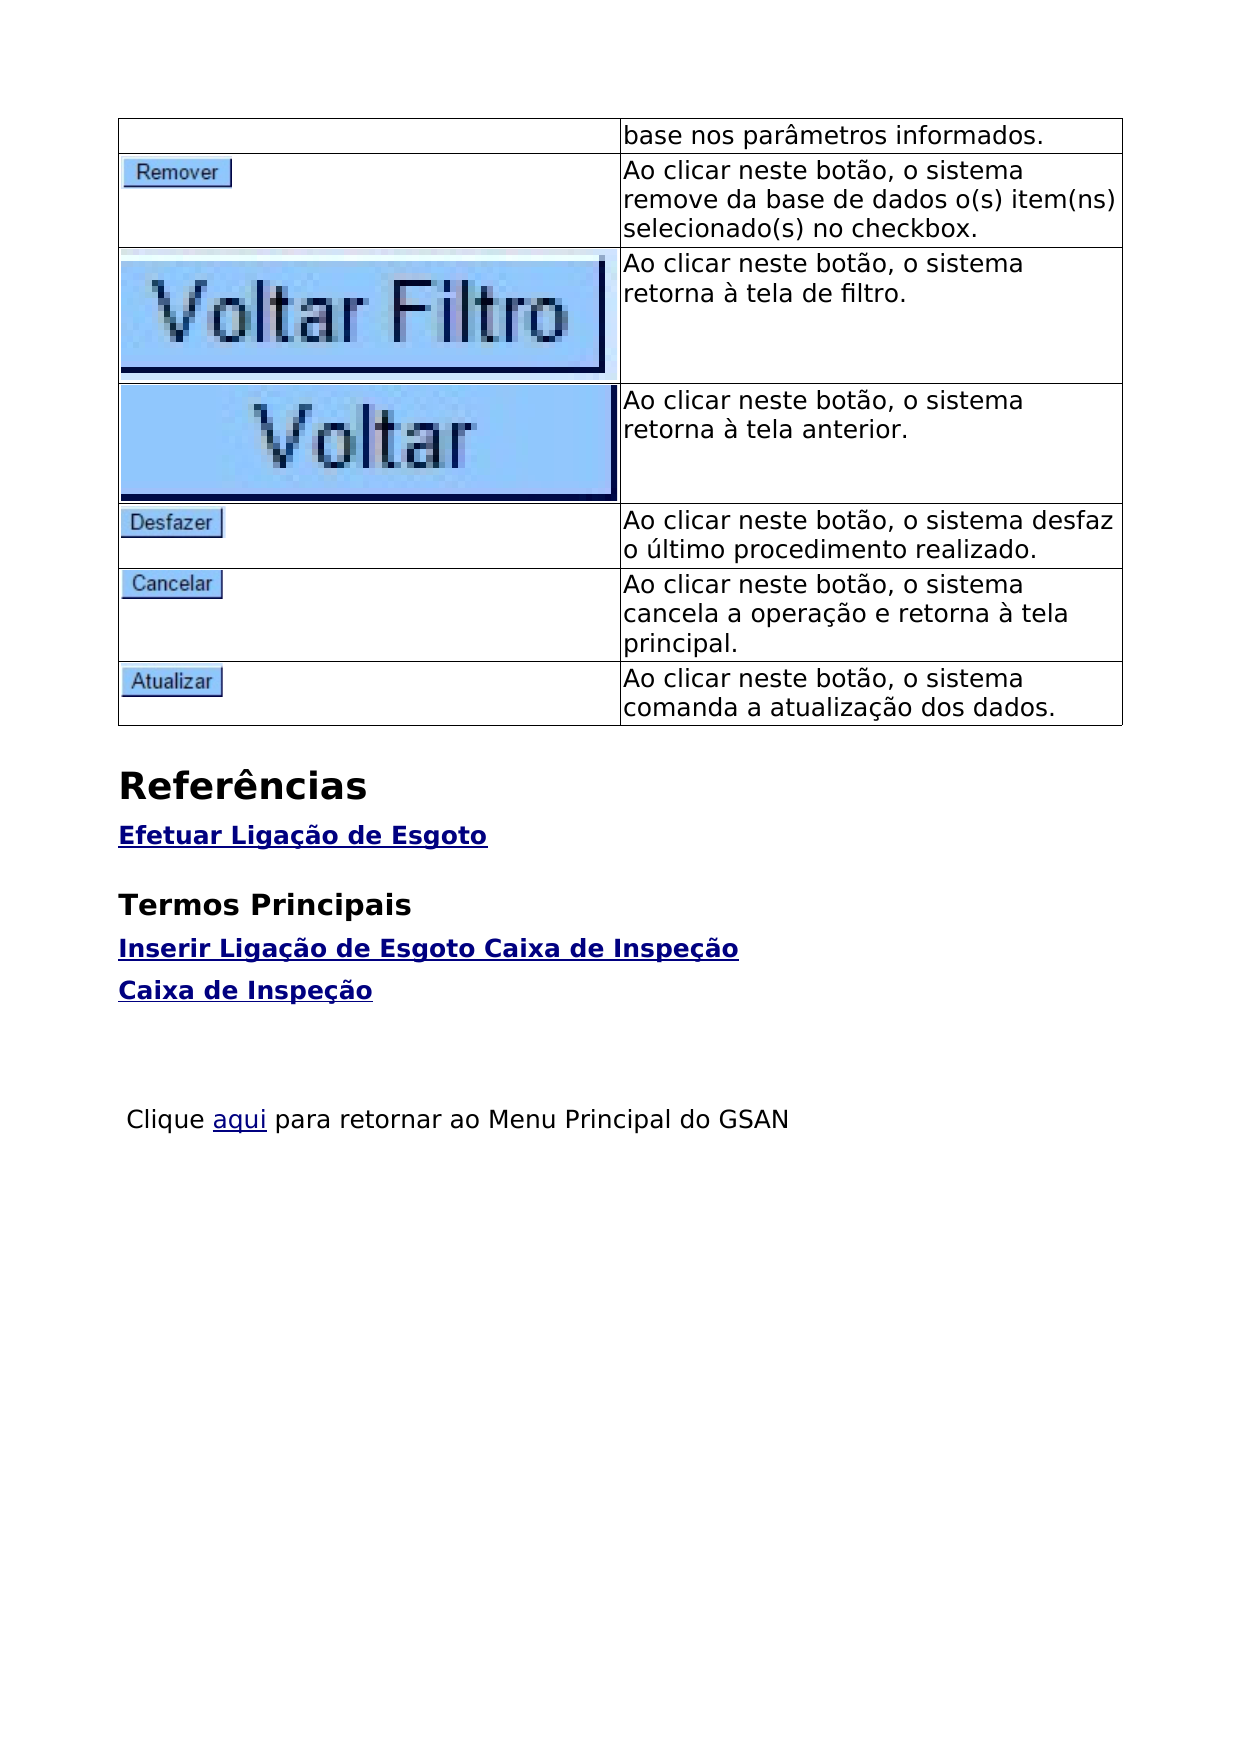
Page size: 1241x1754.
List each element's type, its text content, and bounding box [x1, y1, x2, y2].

table_cell Ao clicar neste botão, o sistema desfaz o último procedimento realizado. [621, 504, 1122, 567]
text Caixa de Inspeção [118, 976, 1122, 1005]
table_cell Ao clicar neste botão, o sistema remove da base de dados o(s) item(ns) selecionado(s) no checkbox. [621, 154, 1122, 247]
text Inserir Ligação de Esgoto Caixa de Inspeção [118, 934, 1122, 963]
table_cell [119, 662, 620, 725]
table_cell [119, 248, 620, 383]
table_cell [119, 119, 620, 153]
table_cell Ao clicar neste botão, o sistema retorna à tela de filtro. [621, 248, 1122, 383]
table_cell [119, 154, 620, 247]
subtitle Referências [118, 765, 1122, 809]
text Efetuar Ligação de Esgoto [118, 821, 1122, 850]
picture [121, 385, 618, 501]
table_cell Ao clicar neste botão, o sistema cancela a operação e retorna à tela principal. [621, 569, 1122, 661]
picture [121, 506, 226, 538]
picture [121, 663, 223, 697]
table_cell [119, 569, 620, 661]
picture [121, 249, 618, 380]
text Clique aqui para retornar ao Menu Principal do GSAN [118, 1018, 1122, 1134]
table_cell Ao clicar neste botão, o sistema comanda a atualização dos dados. [621, 662, 1122, 725]
picture [121, 570, 223, 599]
picture [121, 156, 232, 189]
table_cell base nos parâmetros informados. [621, 119, 1122, 153]
table_cell [119, 504, 620, 567]
subtitle Termos Principais [118, 888, 1122, 922]
table_cell Ao clicar neste botão, o sistema retorna à tela anterior. [621, 384, 1122, 503]
